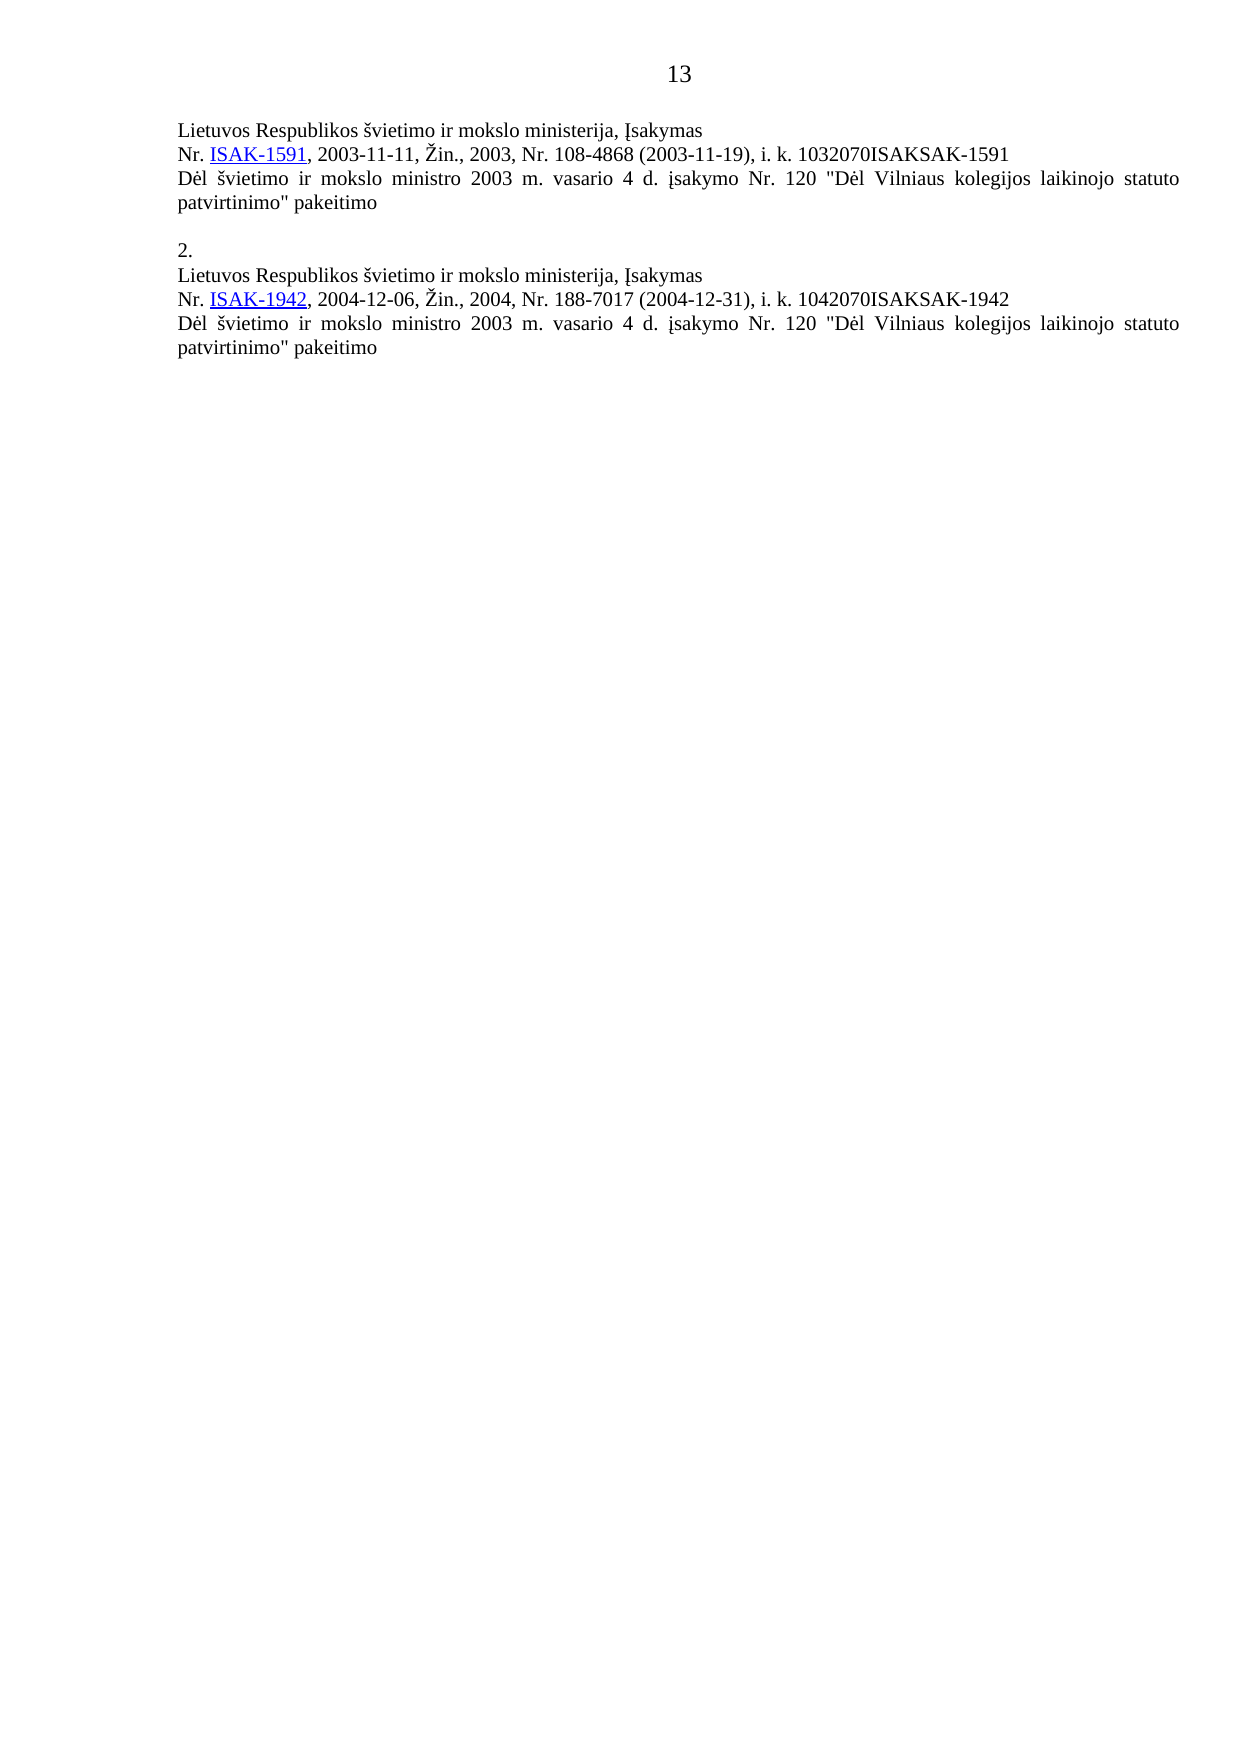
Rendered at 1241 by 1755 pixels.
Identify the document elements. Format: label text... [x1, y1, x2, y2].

text Dėl švietimo ir mokslo ministro 2003 m. vasario 4 d. įsakymo Nr. 120 "Dėl Vilniaus kolegijos laikinojo statuto patvirtinimo" pakeitimo [177, 166, 1181, 214]
text Nr. ISAK-1942, 2004-12-06, Žin., 2004, Nr. 188-7017 (2004-12-31), i. k. 1042070ISAKSAK-1942 [177, 287, 1181, 311]
text Lietuvos Respublikos švietimo ir mokslo ministerija, Įsakymas [177, 262, 1181, 287]
text Lietuvos Respublikos švietimo ir mokslo ministerija, Įsakymas [177, 118, 1181, 142]
text 2. [177, 238, 1181, 262]
text Nr. ISAK-1591, 2003-11-11, Žin., 2003, Nr. 108-4868 (2003-11-19), i. k. 1032070ISAKSAK-1591 [177, 142, 1181, 166]
text Dėl švietimo ir mokslo ministro 2003 m. vasario 4 d. įsakymo Nr. 120 "Dėl Vilniaus kolegijos laikinojo statuto patvirtinimo" pakeitimo [177, 311, 1181, 359]
